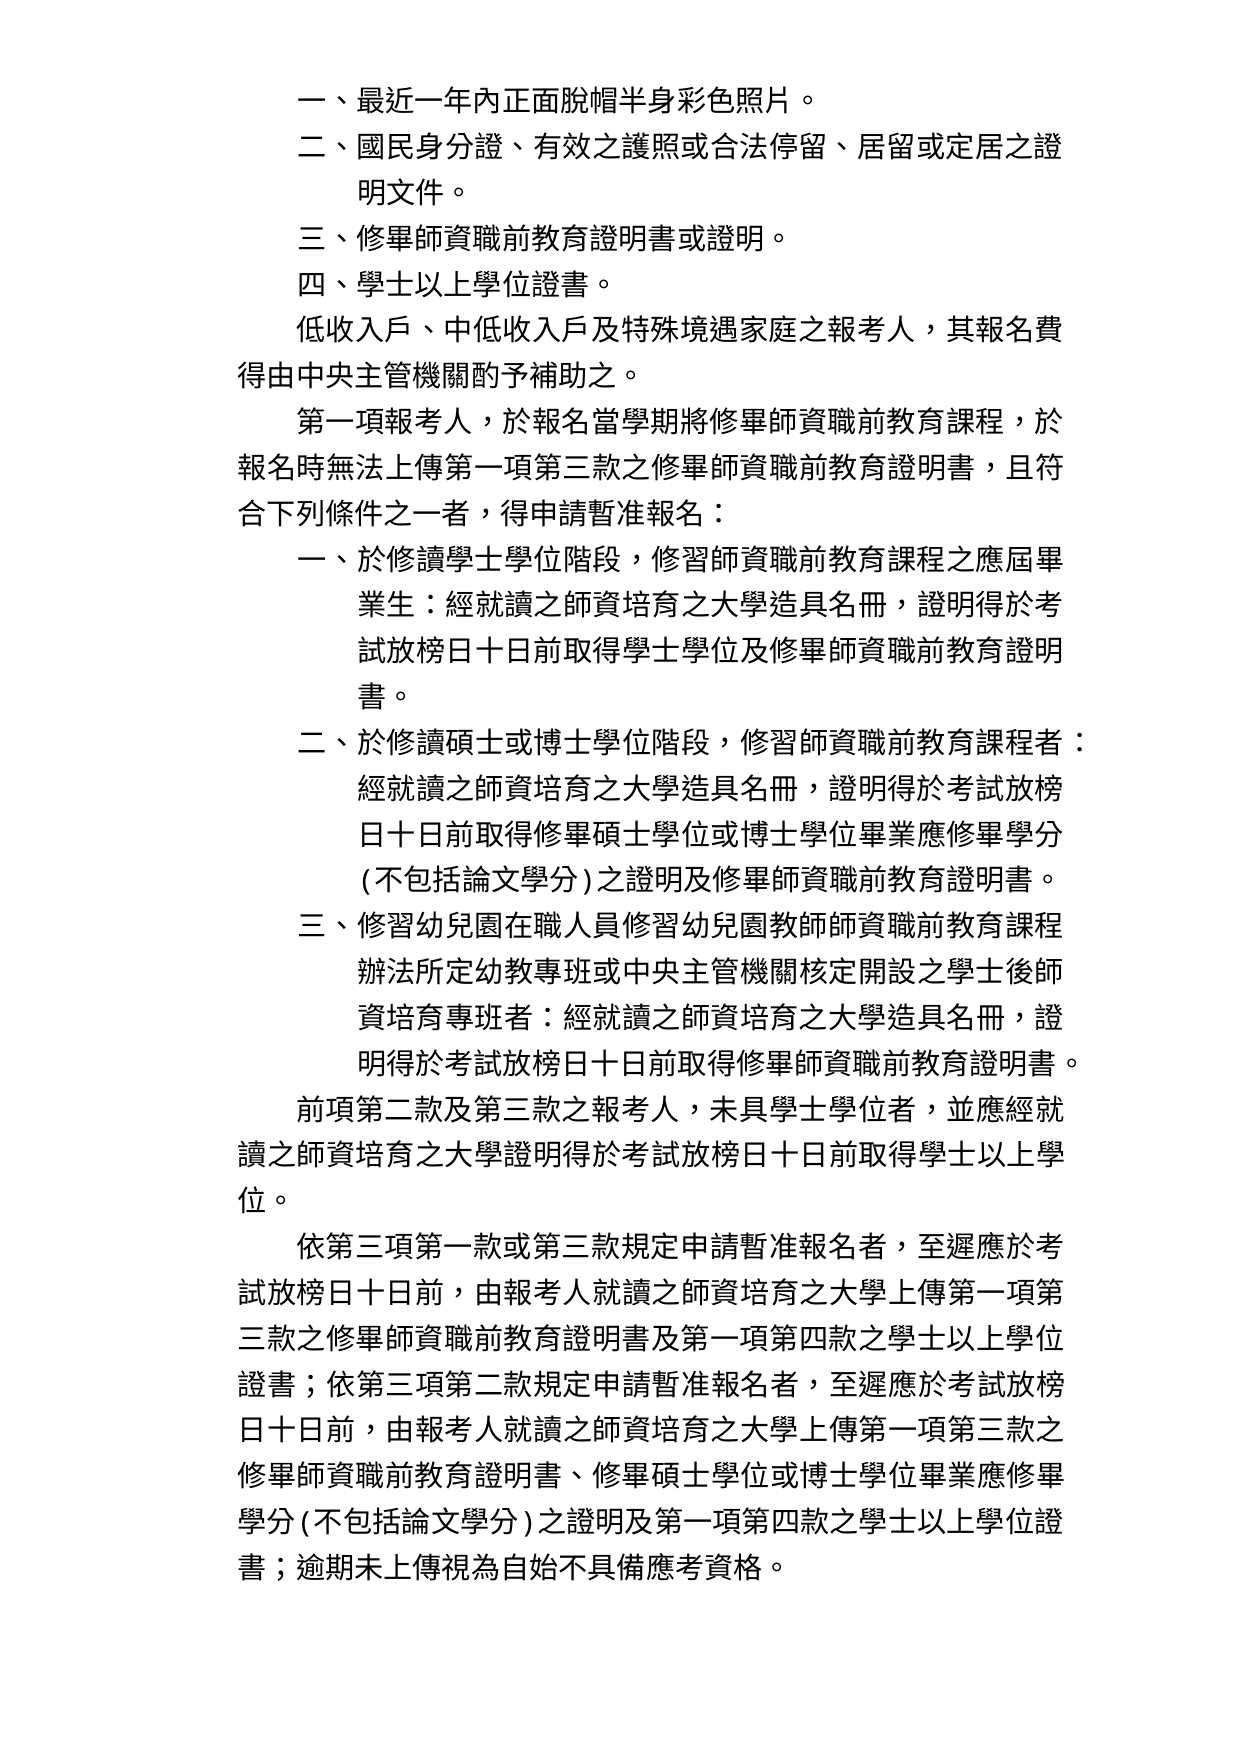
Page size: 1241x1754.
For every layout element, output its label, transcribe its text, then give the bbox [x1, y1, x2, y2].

list 於修讀碩士或博士學位階段，修習師資職前教育課程者：經就讀之師資培育之大學造具名冊，證明得於考試放榜日十日前取得修畢碩士學位或博士學位畢業應修畢學分(不包括論文學分)之證明及修畢師資職前教育證明書。 [298, 717, 1066, 900]
text 三、修畢師資職前教育證明書或證明。 [298, 212, 1066, 258]
text 依第三項第一款或第三款規定申請暫准報名者，至遲應於考試放榜日十日前，由報考人就讀之師資培育之大學上傳第一項第三款之修畢師資職前教育證明書及第一項第四款之學士以上學位證書；依第三項第二款規定申請暫准報名者，至遲應於考試放榜日十日前，由報考人就讀之師資培育之大學上傳第一項第三款之修畢師資職前教育證明書、修畢碩士學位或博士學位畢業應修畢學分(不包括論文學分)之證明及第一項第四款之學士以上學位證書；逾期未上傳視為自始不具備應考資格。 [237, 1221, 1066, 1587]
text 第一項報考人，於報名當學期將修畢師資職前教育課程，於報名時無法上傳第一項第三款之修畢師資職前教育證明書，且符合下列條件之一者，得申請暫准報名： [237, 396, 1066, 533]
list 修習幼兒園在職人員修習幼兒園教師師資職前教育課程辦法所定幼教專班或中央主管機關核定開設之學士後師資培育專班者：經就讀之師資培育之大學造具名冊，證明得於考試放榜日十日前取得修畢師資職前教育證明書。 [298, 900, 1066, 1083]
text 二、國民身分證、有效之護照或合法停留、居留或定居之證明文件。 [298, 121, 1066, 212]
list 於修讀學士學位階段，修習師資職前教育課程之應屆畢業生：經就讀之師資培育之大學造具名冊，證明得於考試放榜日十日前取得學士學位及修畢師資職前教育證明書。 [298, 533, 1066, 717]
text 低收入戶、中低收入戶及特殊境遇家庭之報考人，其報名費得由中央主管機關酌予補助之。 [237, 304, 1066, 396]
text 四、學士以上學位證書。 [298, 258, 1066, 304]
text 前項第二款及第三款之報考人，未具學士學位者，並應經就讀之師資培育之大學證明得於考試放榜日十日前取得學士以上學位。 [237, 1083, 1066, 1221]
text 一、最近一年內正面脫帽半身彩色照片。 [298, 75, 1066, 121]
